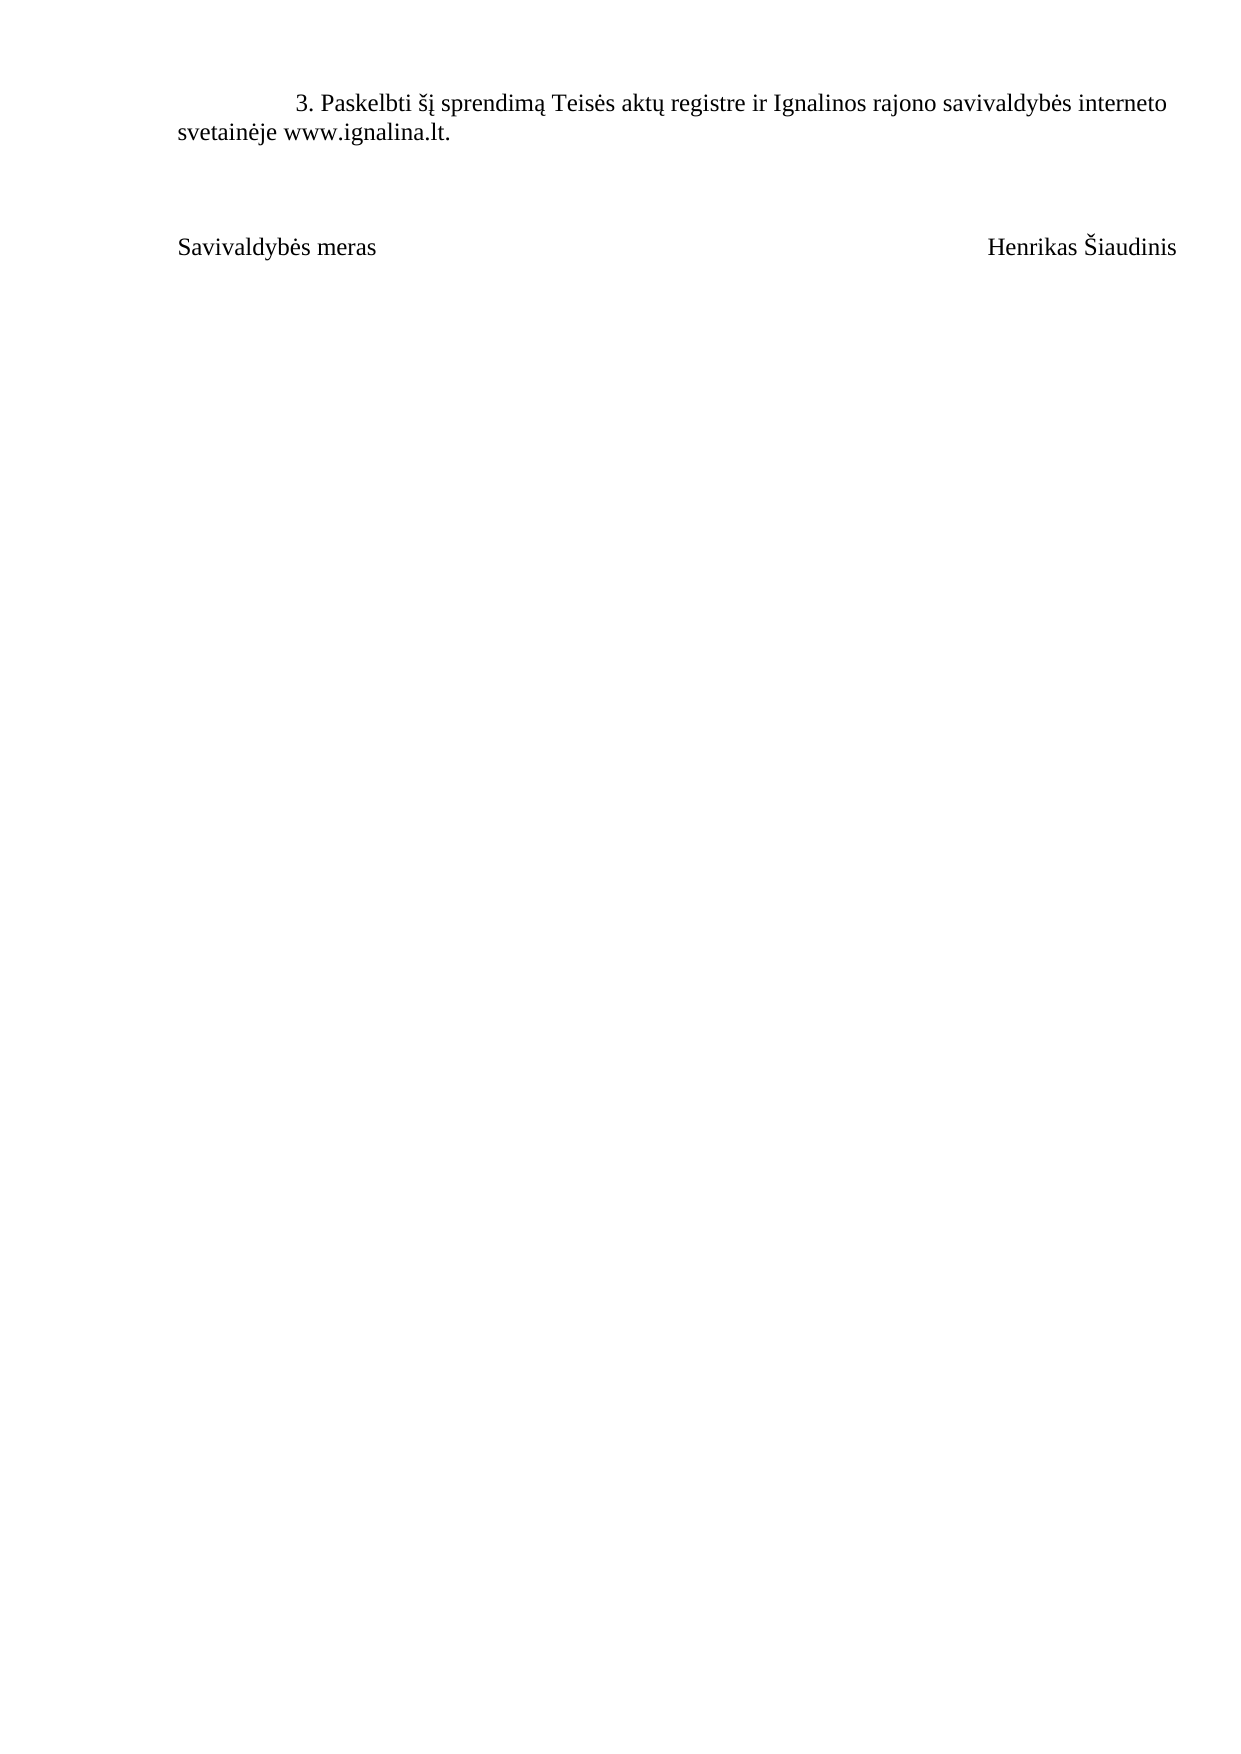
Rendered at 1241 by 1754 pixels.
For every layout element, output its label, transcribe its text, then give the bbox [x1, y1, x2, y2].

text Savivaldybės meras Henrikas Šiaudinis [177, 232, 1181, 260]
text 3. Paskelbti šį sprendimą Teisės aktų registre ir Ignalinos rajono savivaldybės interneto svetainėje www.ignalina.lt. [177, 88, 1181, 145]
